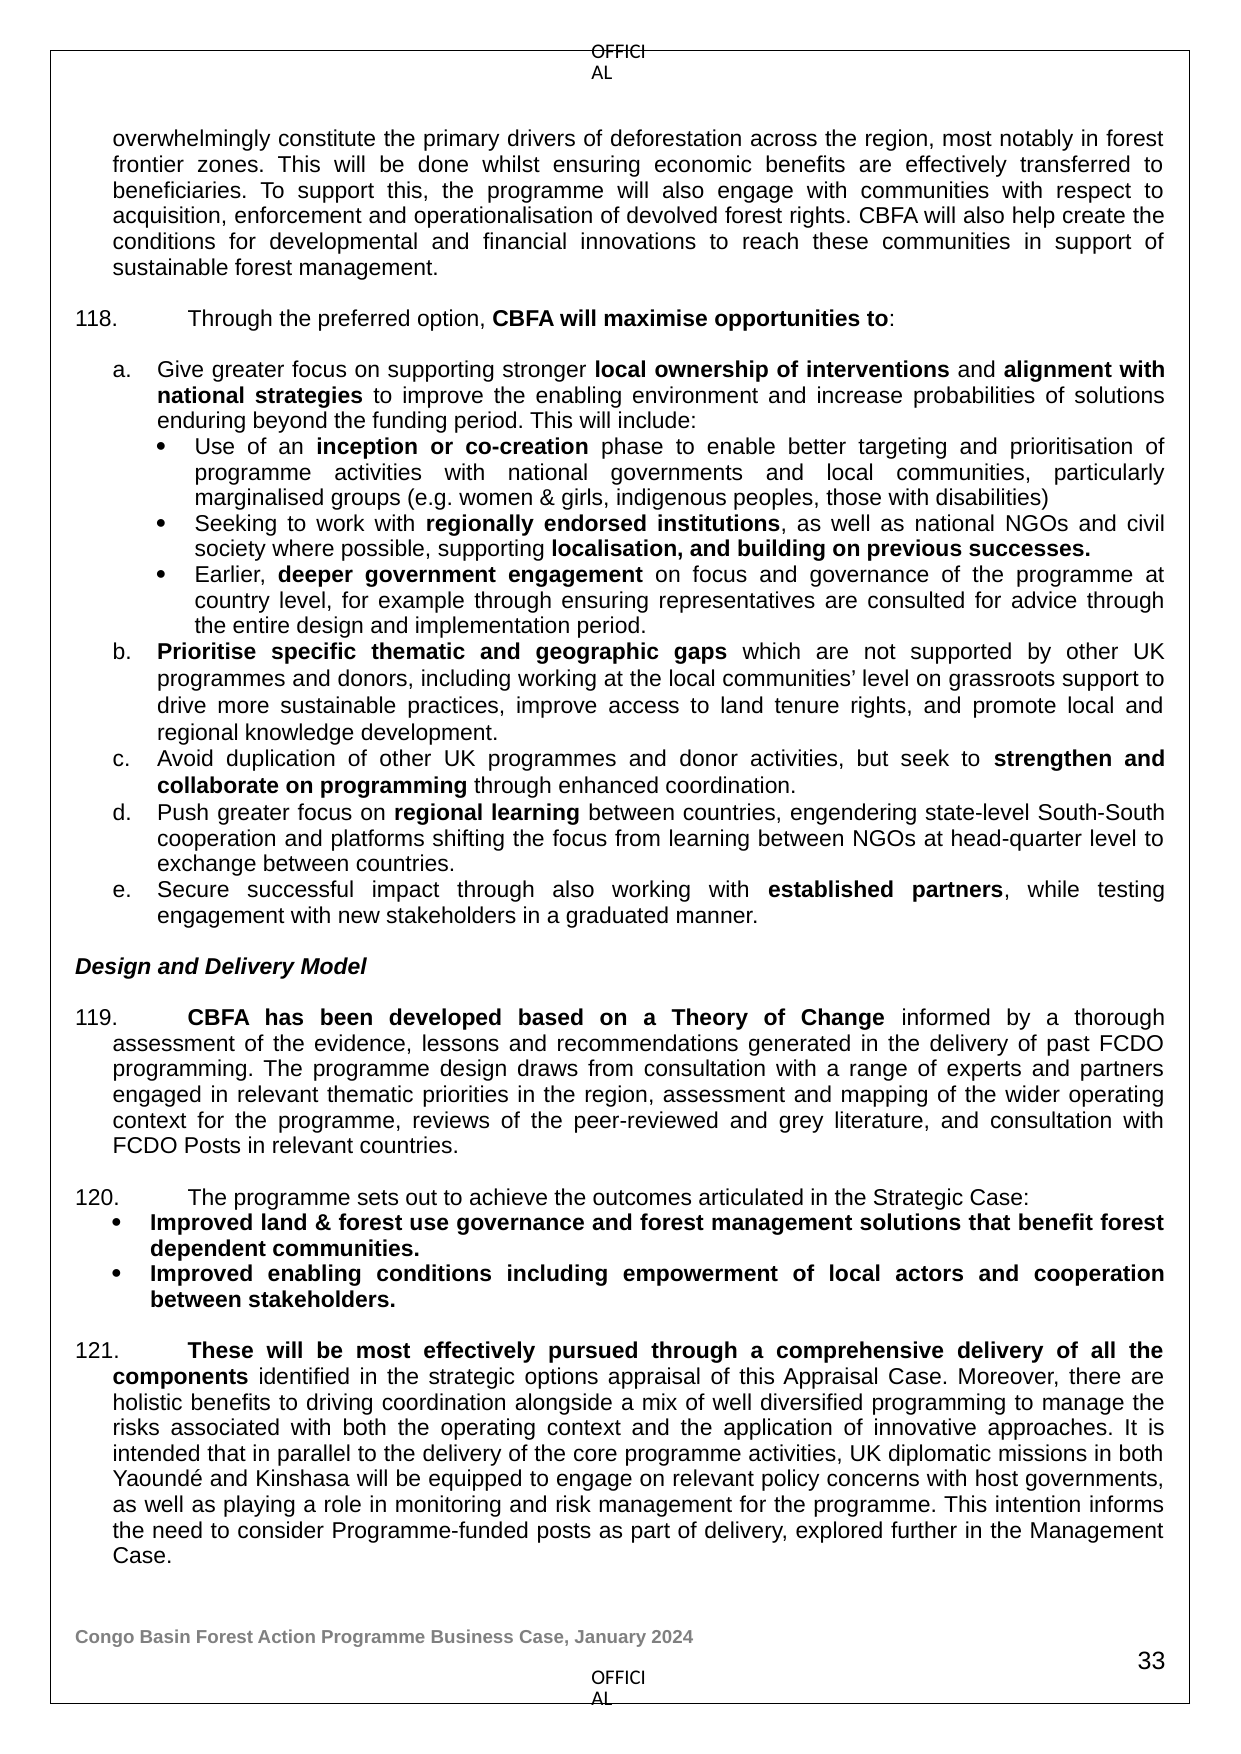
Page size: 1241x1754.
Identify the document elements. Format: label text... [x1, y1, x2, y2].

list The programme sets out to achieve the outcomes articulated in the Strategic Case: [75, 1184, 1165, 1210]
list Improved enabling conditions including empowerment of local actors and cooperation between stakeholders. [112, 1261, 1165, 1312]
list Prioritise specific thematic and geographic gaps which are not supported by other UK programmes and donors, including working at the local communities’ level on grassroots support to drive more sustainable practices, improve access to land tenure rights, and promote local and regional knowledge development. [112, 638, 1165, 745]
list Avoid duplication of other UK programmes and donor activities, but seek to strengthen and collaborate on programming through enhanced coordination. [112, 746, 1165, 798]
list Use of an inception or co-creation phase to enable better targeting and prioritisation of programme activities with national governments and local communities, particularly marginalised groups (e.g. women & girls, indigenous peoples, those with disabilities) [157, 433, 1165, 510]
list Seeking to work with regionally endorsed institutions, as well as national NGOs and civil society where possible, supporting localisation, and building on previous successes. [157, 510, 1165, 562]
list Give greater focus on supporting stronger local ownership of interventions and alignment with national strategies to improve the enabling environment and increase probabilities of solutions enduring beyond the funding period. This will include: [112, 357, 1165, 433]
list Earlier, deeper government engagement on focus and governance of the programme at country level, for example through ensuring representatives are consulted for advice through the entire design and implementation period. [157, 562, 1165, 638]
text Design and Delivery Model [75, 953, 1165, 979]
list Push greater focus on regional learning between countries, engendering state-level South-South cooperation and platforms shifting the focus from learning between NGOs at head-quarter level to exchange between countries. [112, 800, 1165, 877]
list overwhelmingly constitute the primary drivers of deforestation across the region, most notably in forest frontier zones. This will be done whilst ensuring economic benefits are effectively transferred to beneficiaries. To support this, the programme will also engage with communities with respect to acquisition, enforcement and operationalisation of devolved forest rights. CBFA will also help create the conditions for developmental and financial innovations to reach these communities in support of sustainable forest management. [75, 126, 1165, 280]
list Secure successful impact through also working with established partners, while testing engagement with new stakeholders in a graduated manner. [112, 877, 1165, 928]
list Through the preferred option, CBFA will maximise opportunities to: [75, 305, 1165, 331]
list Improved land & forest use governance and forest management solutions that benefit forest dependent communities. [112, 1210, 1165, 1261]
list These will be most effectively pursued through a comprehensive delivery of all the components identified in the strategic options appraisal of this Appraisal Case. Moreover, there are holistic benefits to driving coordination alongside a mix of well diversified programming to manage the risks associated with both the operating context and the application of innovative approaches. It is intended that in parallel to the delivery of the core programme activities, UK diplomatic missions in both Yaoundé and Kinshasa will be equipped to engage on relevant policy concerns with host governments, as well as playing a role in monitoring and risk management for the programme. This intention informs the need to consider Programme-funded posts as part of delivery, explored further in the Management Case. [75, 1338, 1165, 1568]
list CBFA has been developed based on a Theory of Change informed by a thorough assessment of the evidence, lessons and recommendations generated in the delivery of past FCDO programming. The programme design draws from consultation with a range of experts and partners engaged in relevant thematic priorities in the region, assessment and mapping of the wider operating context for the programme, reviews of the peer-reviewed and grey literature, and consultation with FCDO Posts in relevant countries. [75, 1005, 1165, 1158]
